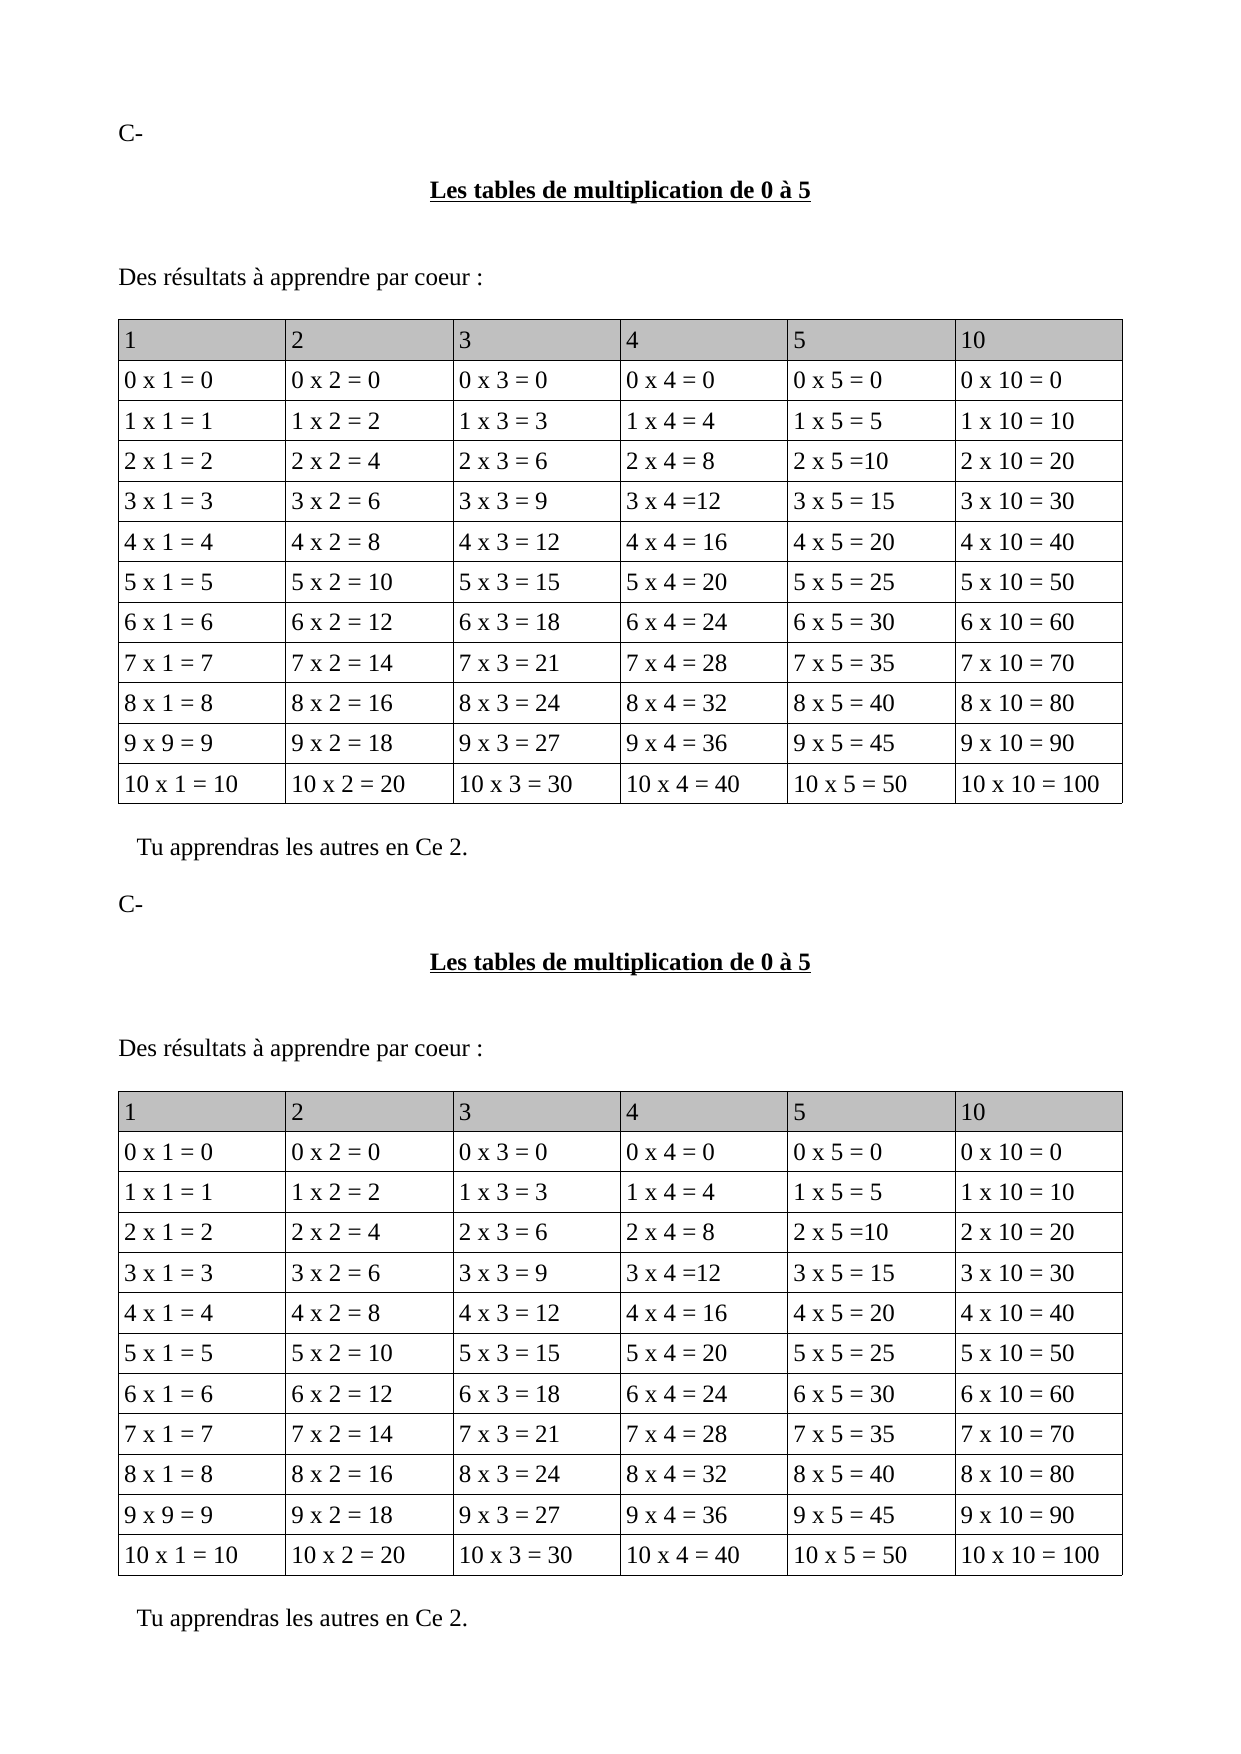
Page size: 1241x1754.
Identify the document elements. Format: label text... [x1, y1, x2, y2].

table_cell 5 x 2 = 10 [286, 1334, 453, 1373]
table_cell 7 x 5 = 35 [788, 643, 955, 682]
table_cell 8 x 4 = 32 [621, 1455, 787, 1494]
table_cell 9 x 2 = 18 [286, 724, 453, 763]
table_cell 9 x 9 = 9 [119, 1495, 285, 1534]
table_cell 6 x 2 = 12 [286, 1374, 453, 1413]
table_cell 2 x 2 = 4 [286, 441, 453, 481]
table_header 3 [454, 1092, 620, 1131]
table_cell 8 x 5 = 40 [788, 683, 955, 722]
table_header 1 [119, 1092, 285, 1131]
table_cell 1 x 5 = 5 [788, 1172, 955, 1212]
table_cell 8 x 3 = 24 [454, 683, 620, 722]
table_cell 7 x 4 = 28 [621, 1414, 787, 1453]
table_cell 2 x 5 =10 [788, 441, 955, 481]
table_cell 7 x 1 = 7 [119, 1414, 285, 1453]
table_cell 4 x 4 = 16 [621, 522, 787, 561]
table_cell 7 x 3 = 21 [454, 643, 620, 682]
table_cell 10 x 2 = 20 [286, 764, 453, 803]
table_header 10 [956, 320, 1122, 360]
table_cell 7 x 10 = 70 [956, 643, 1122, 682]
table_cell 7 x 1 = 7 [119, 643, 285, 682]
table_cell 5 x 3 = 15 [454, 562, 620, 602]
table_cell 0 x 3 = 0 [454, 1132, 620, 1171]
table_cell 4 x 10 = 40 [956, 522, 1122, 561]
table_cell 3 x 10 = 30 [956, 1253, 1122, 1292]
table_cell 9 x 5 = 45 [788, 1495, 955, 1534]
table_cell 6 x 2 = 12 [286, 603, 453, 642]
table_cell 2 x 1 = 2 [119, 1213, 285, 1252]
table_cell 9 x 5 = 45 [788, 724, 955, 763]
table_header 10 [956, 1092, 1122, 1131]
table_cell 10 x 5 = 50 [788, 1535, 955, 1574]
table_cell 2 x 4 = 8 [621, 441, 787, 481]
table_cell 3 x 2 = 6 [286, 1253, 453, 1292]
table_cell 1 x 5 = 5 [788, 401, 955, 440]
table_cell 3 x 4 =12 [621, 482, 787, 521]
table_cell 1 x 1 = 1 [119, 401, 285, 440]
table_cell 4 x 3 = 12 [454, 1293, 620, 1333]
table_cell 4 x 3 = 12 [454, 522, 620, 561]
table_cell 8 x 10 = 80 [956, 683, 1122, 722]
table_cell 8 x 4 = 32 [621, 683, 787, 722]
table_cell 5 x 4 = 20 [621, 562, 787, 602]
text C- [118, 889, 1122, 918]
table_cell 6 x 4 = 24 [621, 1374, 787, 1413]
text Des résultats à apprendre par coeur : [118, 1033, 1122, 1062]
table_cell 9 x 10 = 90 [956, 724, 1122, 763]
table_cell 9 x 3 = 27 [454, 1495, 620, 1534]
table_header 4 [621, 1092, 787, 1131]
table_cell 1 x 4 = 4 [621, 401, 787, 440]
table_cell 4 x 1 = 4 [119, 522, 285, 561]
table_cell 0 x 1 = 0 [119, 361, 285, 400]
table_cell 6 x 1 = 6 [119, 603, 285, 642]
table_cell 5 x 3 = 15 [454, 1334, 620, 1373]
table_cell 0 x 4 = 0 [621, 1132, 787, 1171]
table_cell 6 x 5 = 30 [788, 1374, 955, 1413]
table_cell 10 x 3 = 30 [454, 1535, 620, 1574]
table_cell 9 x 9 = 9 [119, 724, 285, 763]
table_cell 10 x 4 = 40 [621, 1535, 787, 1574]
table_cell 9 x 4 = 36 [621, 724, 787, 763]
table_header 1 [119, 320, 285, 360]
table_cell 3 x 3 = 9 [454, 482, 620, 521]
table_cell 8 x 1 = 8 [119, 683, 285, 722]
table_cell 5 x 1 = 5 [119, 1334, 285, 1373]
table_header 2 [286, 1092, 453, 1131]
table_cell 4 x 2 = 8 [286, 1293, 453, 1333]
table_cell 1 x 1 = 1 [119, 1172, 285, 1212]
table_cell 6 x 5 = 30 [788, 603, 955, 642]
text Tu apprendras les autres en Ce 2. [118, 1603, 1122, 1632]
table_cell 1 x 10 = 10 [956, 1172, 1122, 1212]
table_cell 9 x 4 = 36 [621, 1495, 787, 1534]
table_cell 4 x 2 = 8 [286, 522, 453, 561]
table_cell 0 x 1 = 0 [119, 1132, 285, 1171]
table_cell 3 x 10 = 30 [956, 482, 1122, 521]
table_cell 7 x 3 = 21 [454, 1414, 620, 1453]
table_cell 0 x 3 = 0 [454, 361, 620, 400]
table_cell 7 x 4 = 28 [621, 643, 787, 682]
table_cell 5 x 5 = 25 [788, 562, 955, 602]
text Les tables de multiplication de 0 à 5 [118, 176, 1122, 204]
table_cell 4 x 10 = 40 [956, 1293, 1122, 1333]
table_cell 6 x 4 = 24 [621, 603, 787, 642]
table_cell 1 x 2 = 2 [286, 401, 453, 440]
table_cell 0 x 2 = 0 [286, 361, 453, 400]
table_cell 6 x 10 = 60 [956, 603, 1122, 642]
text Tu apprendras les autres en Ce 2. [118, 832, 1122, 861]
table_cell 8 x 2 = 16 [286, 1455, 453, 1494]
table_cell 4 x 4 = 16 [621, 1293, 787, 1333]
table_cell 3 x 1 = 3 [119, 482, 285, 521]
table_cell 6 x 1 = 6 [119, 1374, 285, 1413]
table_header 4 [621, 320, 787, 360]
table_cell 0 x 2 = 0 [286, 1132, 453, 1171]
table_cell 4 x 1 = 4 [119, 1293, 285, 1333]
table_cell 7 x 5 = 35 [788, 1414, 955, 1453]
table_cell 1 x 3 = 3 [454, 401, 620, 440]
table_cell 10 x 5 = 50 [788, 764, 955, 803]
table_cell 0 x 10 = 0 [956, 1132, 1122, 1171]
table_cell 7 x 2 = 14 [286, 1414, 453, 1453]
table_cell 5 x 10 = 50 [956, 562, 1122, 602]
table_cell 2 x 3 = 6 [454, 441, 620, 481]
table_cell 8 x 2 = 16 [286, 683, 453, 722]
table_header 5 [788, 320, 955, 360]
text Les tables de multiplication de 0 à 5 [118, 947, 1122, 976]
table_cell 9 x 3 = 27 [454, 724, 620, 763]
table_cell 5 x 4 = 20 [621, 1334, 787, 1373]
table_cell 3 x 2 = 6 [286, 482, 453, 521]
table_cell 0 x 10 = 0 [956, 361, 1122, 400]
table_cell 8 x 10 = 80 [956, 1455, 1122, 1494]
table_cell 4 x 5 = 20 [788, 522, 955, 561]
table_cell 10 x 10 = 100 [956, 764, 1122, 803]
table_cell 0 x 5 = 0 [788, 361, 955, 400]
table_cell 5 x 2 = 10 [286, 562, 453, 602]
table_cell 5 x 5 = 25 [788, 1334, 955, 1373]
table_cell 10 x 4 = 40 [621, 764, 787, 803]
table_cell 2 x 5 =10 [788, 1213, 955, 1252]
table_cell 5 x 10 = 50 [956, 1334, 1122, 1373]
table_cell 1 x 4 = 4 [621, 1172, 787, 1212]
table_cell 2 x 3 = 6 [454, 1213, 620, 1252]
table_cell 1 x 10 = 10 [956, 401, 1122, 440]
table_cell 6 x 3 = 18 [454, 1374, 620, 1413]
table_cell 3 x 4 =12 [621, 1253, 787, 1292]
table_cell 9 x 10 = 90 [956, 1495, 1122, 1534]
table_cell 6 x 3 = 18 [454, 603, 620, 642]
table_cell 2 x 10 = 20 [956, 1213, 1122, 1252]
table_cell 3 x 3 = 9 [454, 1253, 620, 1292]
table_cell 3 x 1 = 3 [119, 1253, 285, 1292]
table_header 3 [454, 320, 620, 360]
table_cell 2 x 4 = 8 [621, 1213, 787, 1252]
table_cell 10 x 2 = 20 [286, 1535, 453, 1574]
table_header 5 [788, 1092, 955, 1131]
table_cell 2 x 1 = 2 [119, 441, 285, 481]
table_cell 10 x 10 = 100 [956, 1535, 1122, 1574]
table_cell 10 x 1 = 10 [119, 764, 285, 803]
table_cell 8 x 1 = 8 [119, 1455, 285, 1494]
table_cell 9 x 2 = 18 [286, 1495, 453, 1534]
text Des résultats à apprendre par coeur : [118, 262, 1122, 291]
table_cell 8 x 5 = 40 [788, 1455, 955, 1494]
table_header 2 [286, 320, 453, 360]
table_cell 0 x 4 = 0 [621, 361, 787, 400]
table_cell 8 x 3 = 24 [454, 1455, 620, 1494]
table_cell 10 x 1 = 10 [119, 1535, 285, 1574]
table_cell 5 x 1 = 5 [119, 562, 285, 602]
table_cell 1 x 3 = 3 [454, 1172, 620, 1212]
table_cell 2 x 10 = 20 [956, 441, 1122, 481]
table_cell 10 x 3 = 30 [454, 764, 620, 803]
table_cell 0 x 5 = 0 [788, 1132, 955, 1171]
table_cell 1 x 2 = 2 [286, 1172, 453, 1212]
table_cell 3 x 5 = 15 [788, 1253, 955, 1292]
table_cell 6 x 10 = 60 [956, 1374, 1122, 1413]
table_cell 2 x 2 = 4 [286, 1213, 453, 1252]
table_cell 7 x 2 = 14 [286, 643, 453, 682]
text C- [118, 118, 1122, 147]
table_cell 4 x 5 = 20 [788, 1293, 955, 1333]
table_cell 3 x 5 = 15 [788, 482, 955, 521]
table_cell 7 x 10 = 70 [956, 1414, 1122, 1453]
